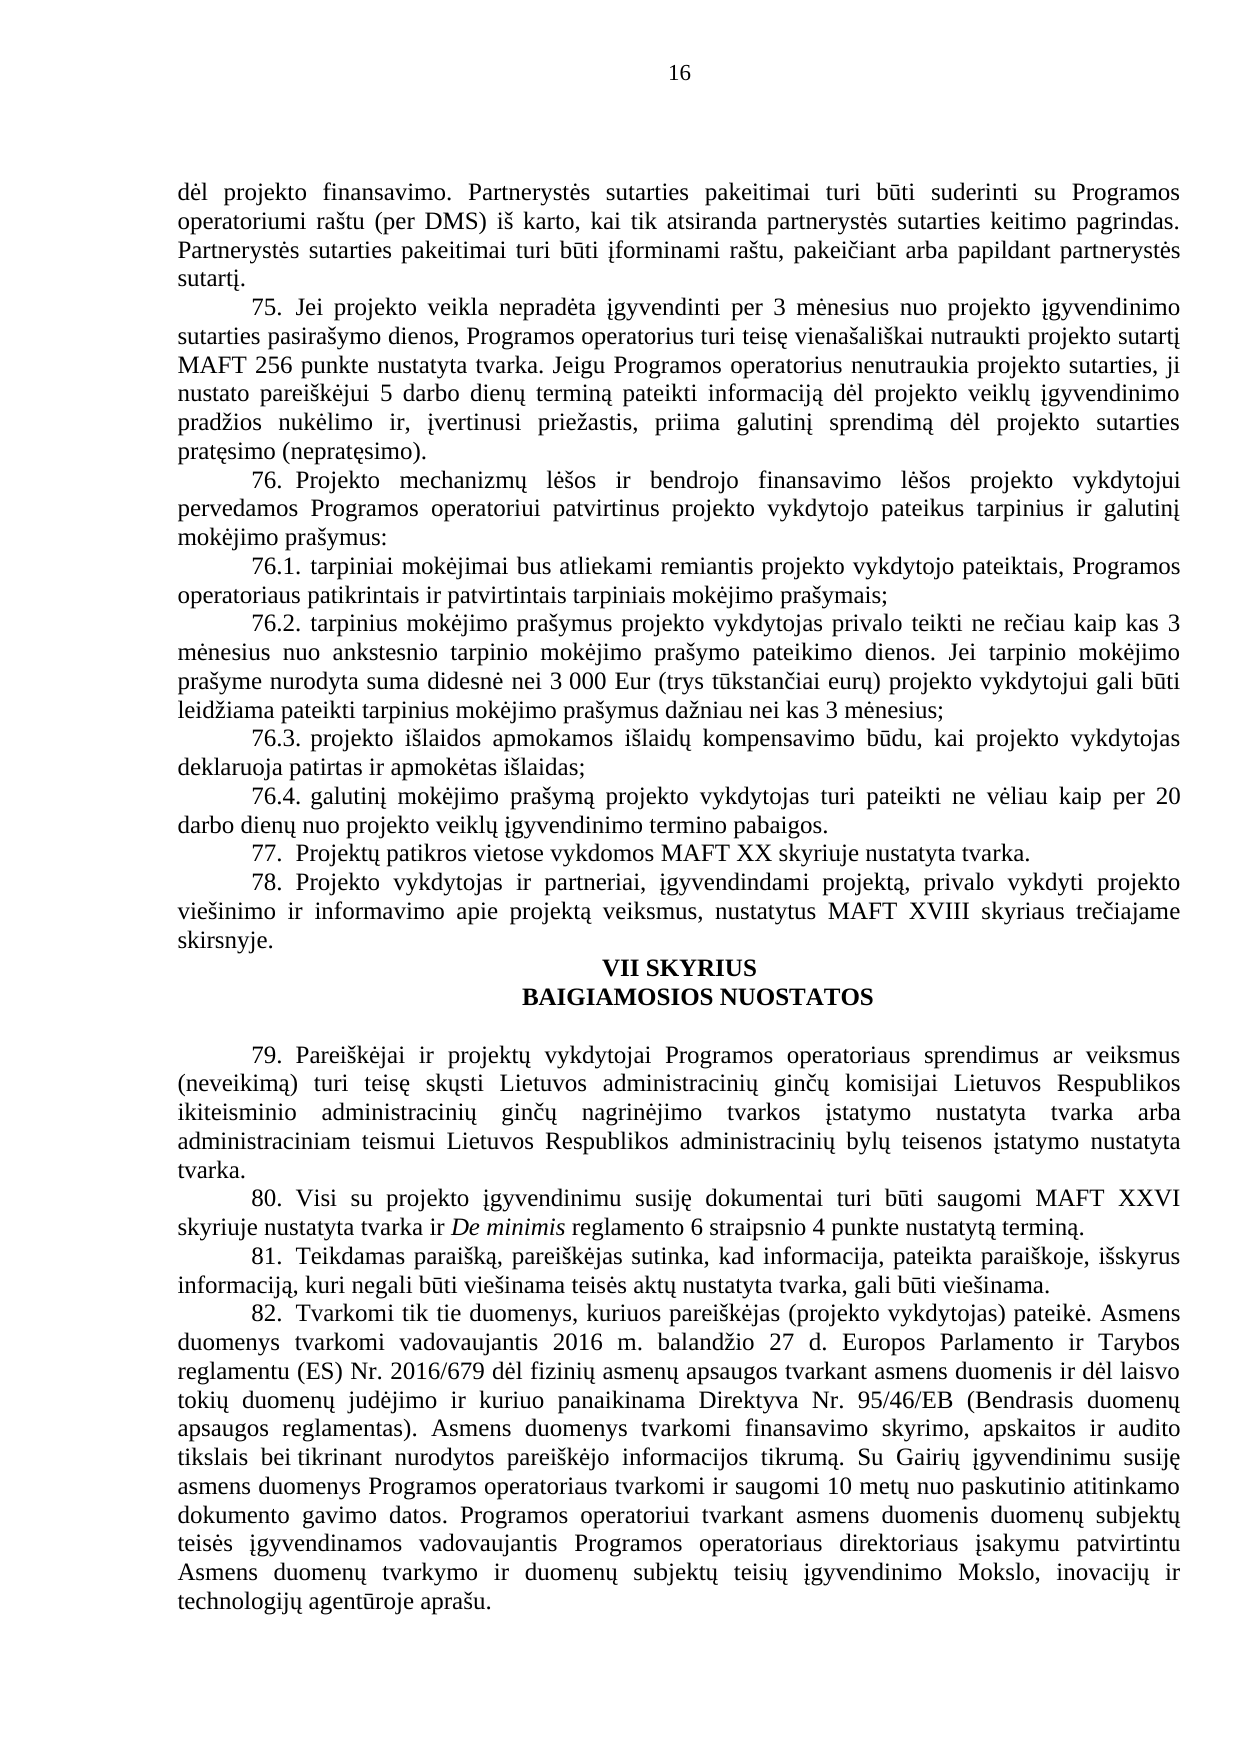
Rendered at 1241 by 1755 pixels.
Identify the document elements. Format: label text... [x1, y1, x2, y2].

text 81. Teikdamas paraišką, pareiškėjas sutinka, kad informacija, pateikta paraiškoje, išskyrus informaciją, kuri negali būti viešinama teisės aktų nustatyta tvarka, gali būti viešinama. [177, 1241, 1181, 1298]
text 78. Projekto vykdytojas ir partneriai, įgyvendindami projektą, privalo vykdyti projekto viešinimo ir informavimo apie projektą veiksmus, nustatytus MAFT XVIII skyriaus trečiajame skirsnyje. [177, 867, 1181, 953]
text 82. Tvarkomi tik tie duomenys, kuriuos pareiškėjas (projekto vykdytojas) pateikė. Asmens duomenys tvarkomi vadovaujantis 2016 m. balandžio 27 d. Europos Parlamento ir Tarybos reglamentu (ES) Nr. 2016/679 dėl fizinių asmenų apsaugos tvarkant asmens duomenis ir dėl laisvo tokių duomenų judėjimo ir kuriuo panaikinama Direktyva Nr. 95/46/EB (Bendrasis duomenų apsaugos reglamentas). Asmens duomenys tvarkomi finansavimo skyrimo, apskaitos ir audito tikslais bei tikrinant nurodytos pareiškėjo informacijos tikrumą. Su Gairių įgyvendinimu susiję asmens duomenys Programos operatoriaus tvarkomi ir saugomi 10 metų nuo paskutinio atitinkamo dokumento gavimo datos. Programos operatoriui tvarkant asmens duomenis duomenų subjektų teisės įgyvendinamos vadovaujantis Programos operatoriaus direktoriaus įsakymu patvirtintu Asmens duomenų tvarkymo ir duomenų subjektų teisių įgyvendinimo Mokslo, inovacijų ir technologijų agentūroje aprašu. [177, 1298, 1181, 1615]
text 80. Visi su projekto įgyvendinimu susiję dokumentai turi būti saugomi MAFT XXVI skyriuje nustatyta tvarka ir De minimis reglamento 6 straipsnio 4 punkte nustatytą terminą. [177, 1183, 1181, 1241]
text 76.4. galutinį mokėjimo prašymą projekto vykdytojas turi pateikti ne vėliau kaip per 20 darbo dienų nuo projekto veiklų įgyvendinimo termino pabaigos. [177, 781, 1181, 838]
text 75. Jei projekto veikla nepradėta įgyvendinti per 3 mėnesius nuo projekto įgyvendinimo sutarties pasirašymo dienos, Programos operatorius turi teisę vienašališkai nutraukti projekto sutartį MAFT 256 punkte nustatyta tvarka. Jeigu Programos operatorius nenutraukia projekto sutarties, ji nustato pareiškėjui 5 darbo dienų terminą pateikti informaciją dėl projekto veiklų įgyvendinimo pradžios nukėlimo ir, įvertinusi priežastis, priima galutinį sprendimą dėl projekto sutarties pratęsimo (nepratęsimo). [177, 292, 1181, 465]
text 79. Pareiškėjai ir projektų vykdytojai Programos operatoriaus sprendimus ar veiksmus (neveikimą) turi teisę skųsti Lietuvos administracinių ginčų komisijai Lietuvos Respublikos ikiteisminio administracinių ginčų nagrinėjimo tvarkos įstatymo nustatyta tvarka arba administraciniam teismui Lietuvos Respublikos administracinių bylų teisenos įstatymo nustatyta tvarka. [177, 1040, 1181, 1183]
text VII SKYRIUS [177, 953, 1181, 982]
text BAIGIAMOSIOS NUOSTATOS [215, 982, 1181, 1011]
text 76.3. projekto išlaidos apmokamos išlaidų kompensavimo būdu, kai projekto vykdytojas deklaruoja patirtas ir apmokėtas išlaidas; [177, 723, 1181, 781]
text dėl projekto finansavimo. Partnerystės sutarties pakeitimai turi būti suderinti su Programos operatoriumi raštu (per DMS) iš karto, kai tik atsiranda partnerystės sutarties keitimo pagrindas. Partnerystės sutarties pakeitimai turi būti įforminami raštu, pakeičiant arba papildant partnerystės sutartį. [177, 177, 1181, 292]
text 77. Projektų patikros vietose vykdomos MAFT XX skyriuje nustatyta tvarka. [177, 838, 1181, 867]
text 76.2. tarpinius mokėjimo prašymus projekto vykdytojas privalo teikti ne rečiau kaip kas 3 mėnesius nuo ankstesnio tarpinio mokėjimo prašymo pateikimo dienos. Jei tarpinio mokėjimo prašyme nurodyta suma didesnė nei 3 000 Eur (trys tūkstančiai eurų) projekto vykdytojui gali būti leidžiama pateikti tarpinius mokėjimo prašymus dažniau nei kas 3 mėnesius; [177, 608, 1181, 723]
text 76.1. tarpiniai mokėjimai bus atliekami remiantis projekto vykdytojo pateiktais, Programos operatoriaus patikrintais ir patvirtintais tarpiniais mokėjimo prašymais; [177, 551, 1181, 608]
text 76. Projekto mechanizmų lėšos ir bendrojo finansavimo lėšos projekto vykdytojui pervedamos Programos operatoriui patvirtinus projekto vykdytojo pateikus tarpinius ir galutinį mokėjimo prašymus: [177, 465, 1181, 551]
